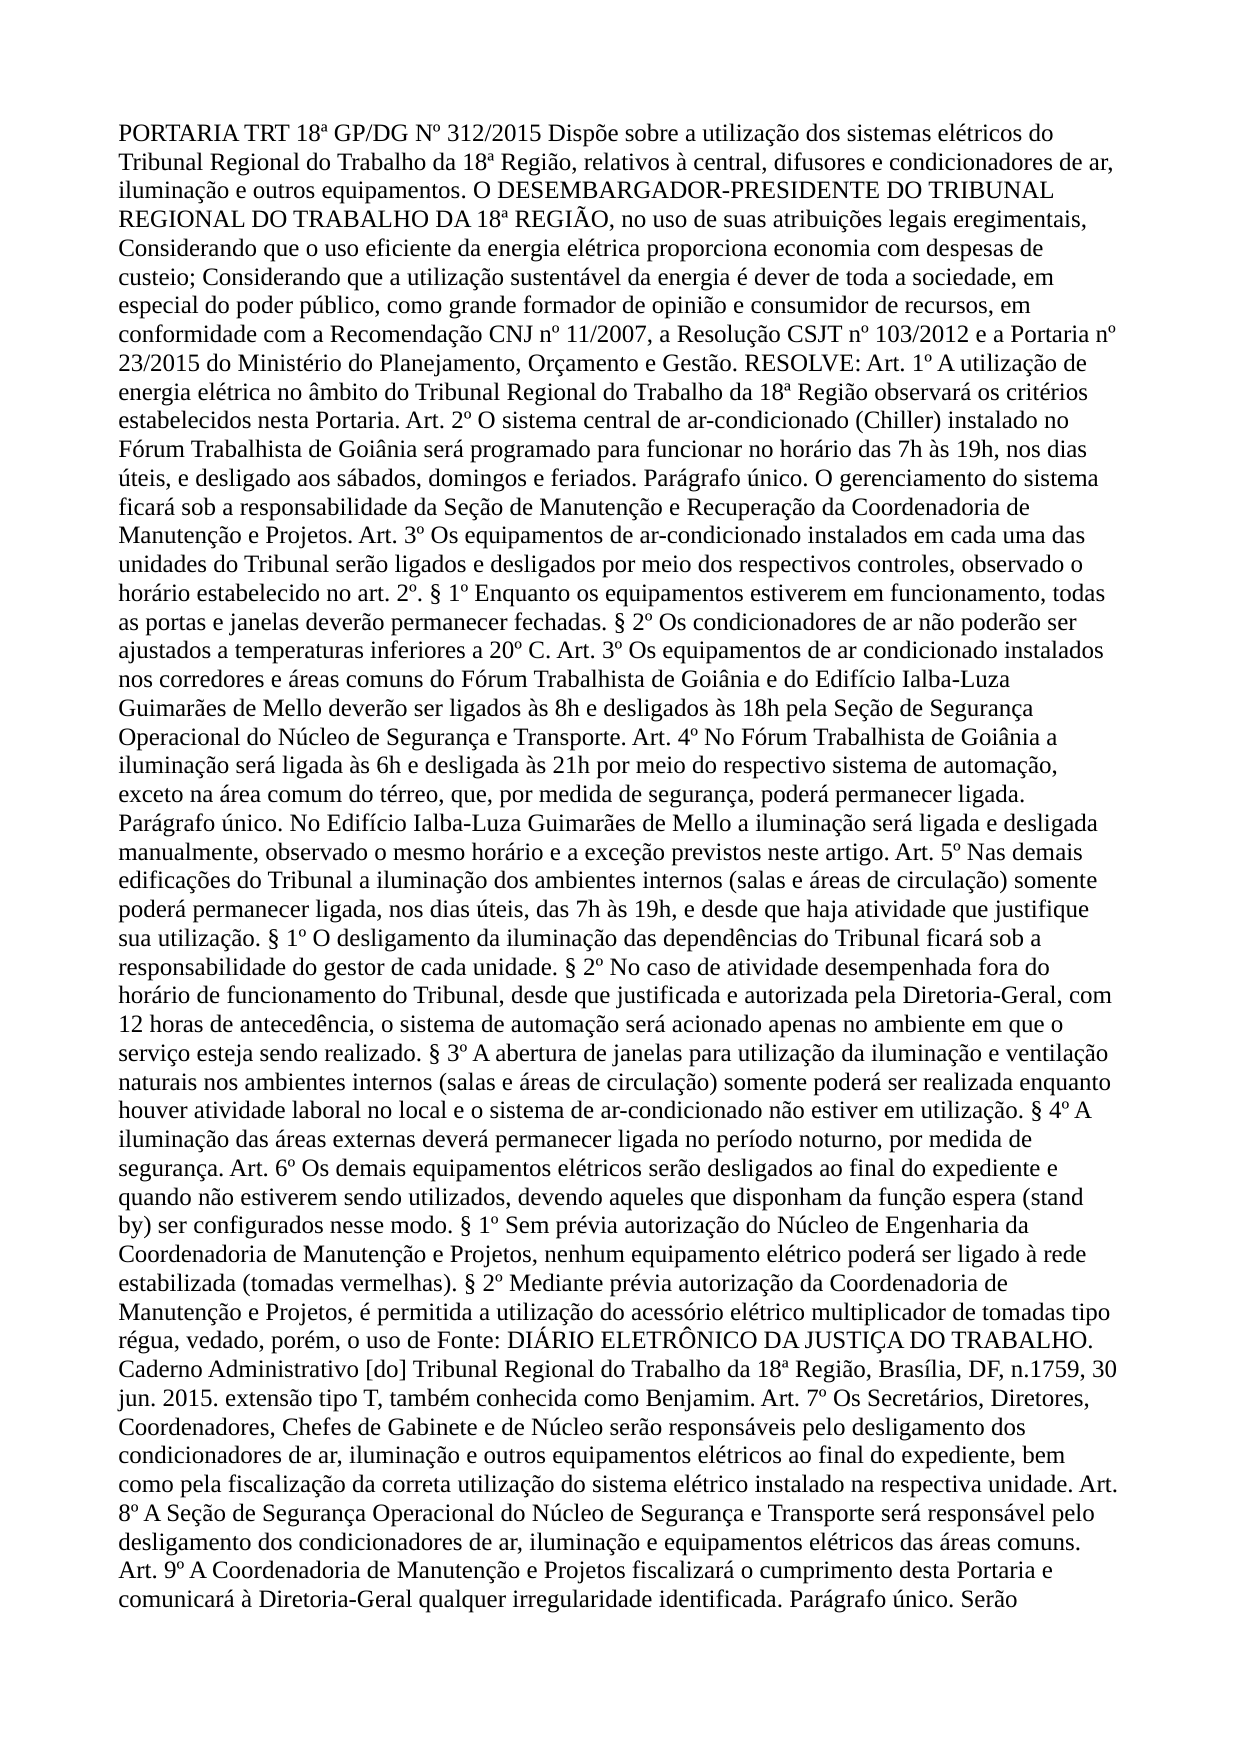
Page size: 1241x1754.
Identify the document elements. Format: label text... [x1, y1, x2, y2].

text PORTARIA TRT 18ª GP/DG Nº 312/2015 Dispõe sobre a utilização dos sistemas elétricos do Tribunal Regional do Trabalho da 18ª Região, relativos à central, difusores e condicionadores de ar, iluminação e outros equipamentos. O DESEMBARGADOR-PRESIDENTE DO TRIBUNAL REGIONAL DO TRABALHO DA 18ª REGIÃO, no uso de suas atribuições legais eregimentais, Considerando que o uso eficiente da energia elétrica proporciona economia com despesas de custeio; Considerando que a utilização sustentável da energia é dever de toda a sociedade, em especial do poder público, como grande formador de opinião e consumidor de recursos, em conformidade com a Recomendação CNJ nº 11/2007, a Resolução CSJT nº 103/2012 e a Portaria nº 23/2015 do Ministério do Planejamento, Orçamento e Gestão. RESOLVE: Art. 1º A utilização de energia elétrica no âmbito do Tribunal Regional do Trabalho da 18ª Região observará os critérios estabelecidos nesta Portaria. Art. 2º O sistema central de ar-condicionado (Chiller) instalado no Fórum Trabalhista de Goiânia será programado para funcionar no horário das 7h às 19h, nos dias úteis, e desligado aos sábados, domingos e feriados. Parágrafo único. O gerenciamento do sistema ficará sob a responsabilidade da Seção de Manutenção e Recuperação da Coordenadoria de Manutenção e Projetos. Art. 3º Os equipamentos de ar-condicionado instalados em cada uma das unidades do Tribunal serão ligados e desligados por meio dos respectivos controles, observado o horário estabelecido no art. 2º. § 1º Enquanto os equipamentos estiverem em funcionamento, todas as portas e janelas deverão permanecer fechadas. § 2º Os condicionadores de ar não poderão ser ajustados a temperaturas inferiores a 20º C. Art. 3º Os equipamentos de ar condicionado instalados nos corredores e áreas comuns do Fórum Trabalhista de Goiânia e do Edifício Ialba-Luza Guimarães de Mello deverão ser ligados às 8h e desligados às 18h pela Seção de Segurança Operacional do Núcleo de Segurança e Transporte. Art. 4º No Fórum Trabalhista de Goiânia a iluminação será ligada às 6h e desligada às 21h por meio do respectivo sistema de automação, exceto na área comum do térreo, que, por medida de segurança, poderá permanecer ligada. Parágrafo único. No Edifício Ialba-Luza Guimarães de Mello a iluminação será ligada e desligada manualmente, observado o mesmo horário e a exceção previstos neste artigo. Art. 5º Nas demais edificações do Tribunal a iluminação dos ambientes internos (salas e áreas de circulação) somente poderá permanecer ligada, nos dias úteis, das 7h às 19h, e desde que haja atividade que justifique sua utilização. § 1º O desligamento da iluminação das dependências do Tribunal ficará sob a responsabilidade do gestor de cada unidade. § 2º No caso de atividade desempenhada fora do horário de funcionamento do Tribunal, desde que justificada e autorizada pela Diretoria-Geral, com 12 horas de antecedência, o sistema de automação será acionado apenas no ambiente em que o serviço esteja sendo realizado. § 3º A abertura de janelas para utilização da iluminação e ventilação naturais nos ambientes internos (salas e áreas de circulação) somente poderá ser realizada enquanto houver atividade laboral no local e o sistema de ar-condicionado não estiver em utilização. § 4º A iluminação das áreas externas deverá permanecer ligada no período noturno, por medida de segurança. Art. 6º Os demais equipamentos elétricos serão desligados ao final do expediente e quando não estiverem sendo utilizados, devendo aqueles que disponham da função espera (stand by) ser configurados nesse modo. § 1º Sem prévia autorização do Núcleo de Engenharia da Coordenadoria de Manutenção e Projetos, nenhum equipamento elétrico poderá ser ligado à rede estabilizada (tomadas vermelhas). § 2º Mediante prévia autorização da Coordenadoria de Manutenção e Projetos, é permitida a utilização do acessório elétrico multiplicador de tomadas tipo régua, vedado, porém, o uso de Fonte: DIÁRIO ELETRÔNICO DA JUSTIÇA DO TRABALHO. Caderno Administrativo [do] Tribunal Regional do Trabalho da 18ª Região, Brasília, DF, n.1759, 30 jun. 2015. extensão tipo T, também conhecida como Benjamim. Art. 7º Os Secretários, Diretores, Coordenadores, Chefes de Gabinete e de Núcleo serão responsáveis pelo desligamento dos condicionadores de ar, iluminação e outros equipamentos elétricos ao final do expediente, bem como pela fiscalização da correta utilização do sistema elétrico instalado na respectiva unidade. Art. 8º A Seção de Segurança Operacional do Núcleo de Segurança e Transporte será responsável pelo desligamento dos condicionadores de ar, iluminação e equipamentos elétricos das áreas comuns. Art. 9º A Coordenadoria de Manutenção e Projetos fiscalizará o cumprimento desta Portaria e comunicará à Diretoria-Geral qualquer irregularidade identificada. Parágrafo único. Serão [118, 118, 1122, 1613]
